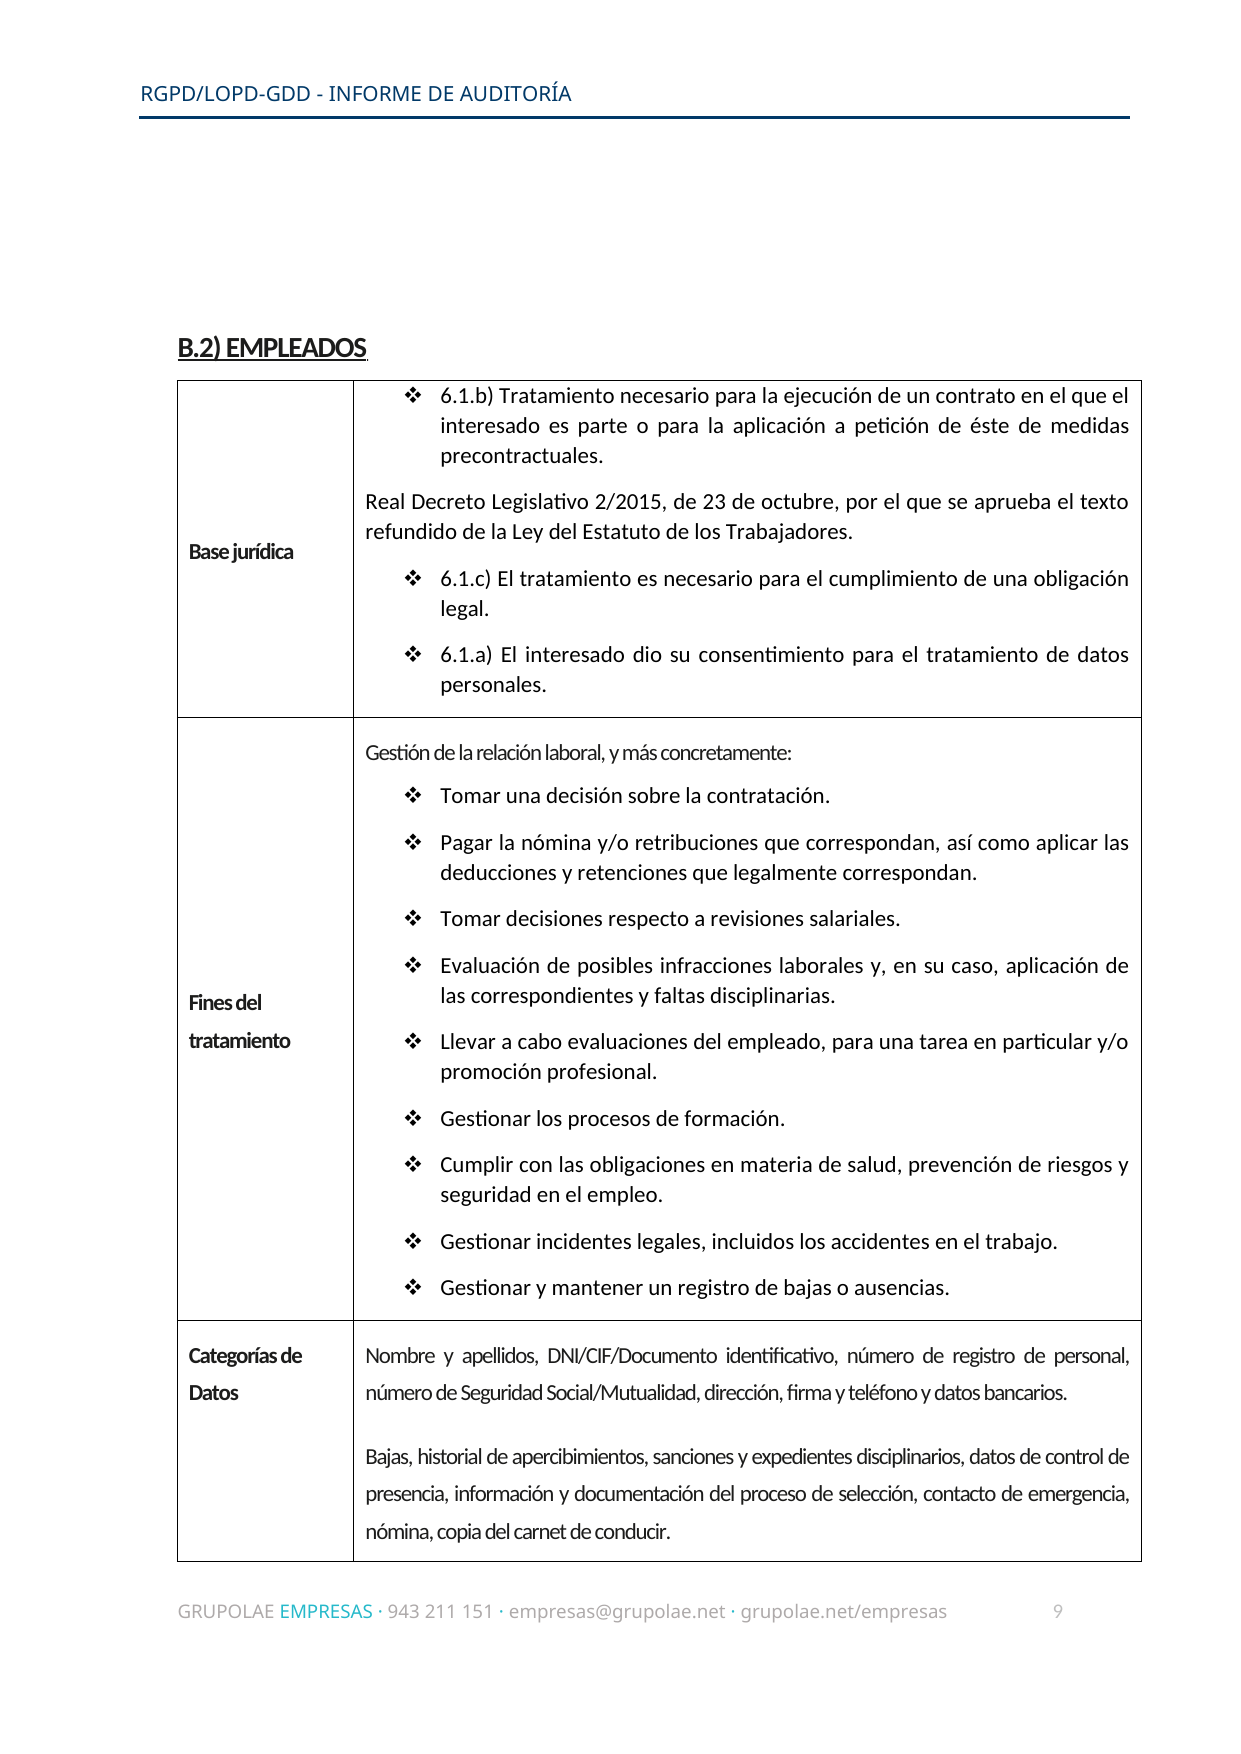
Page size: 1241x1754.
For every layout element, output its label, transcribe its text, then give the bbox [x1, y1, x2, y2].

table_header Base jurídica [178, 381, 353, 717]
table_cell Nombre y apellidos, DNI/CIF/Documento identificativo, número de registro de personal, número de Seguridad Social/Mutualidad, dirección, firma y teléfono y datos bancarios. Bajas, historial de apercibimientos, sanciones y expedientes disciplinarios, datos de control de presencia, información y documentación del proceso de selección, contacto de emergencia, nómina, copia del carnet de conducir. [354, 1321, 1141, 1561]
table_cell Gestión de la relación laboral, y más concretamente: Tomar una decisión sobre la contratación. Pagar la nómina y/o retribuciones que correspondan, así como aplicar las deducciones y retenciones que legalmente correspondan. Tomar decisiones respecto a revisiones salariales. Evaluación de posibles infracciones laborales y, en su caso, aplicación de las correspondientes y faltas disciplinarias. Llevar a cabo evaluaciones del empleado, para una tarea en particular y/o promoción profesional. Gestionar los procesos de formación. Cumplir con las obligaciones en materia de salud, prevención de riesgos y seguridad en el empleo. Gestionar incidentes legales, incluidos los accidentes en el trabajo. Gestionar y mantener un registro de bajas o ausencias. [354, 718, 1141, 1320]
text B.2) EMPLEADOS [177, 327, 1063, 364]
table_cell Categorías de Datos [178, 1321, 353, 1561]
table_cell Fines del tratamiento [178, 718, 353, 1320]
table_header 6.1.b) Tratamiento necesario para la ejecución de un contrato en el que el interesado es parte o para la aplicación a petición de éste de medidas precontractuales. Real Decreto Legislativo 2/2015, de 23 de octubre, por el que se aprueba el texto refundido de la Ley del Estatuto de los Trabajadores. 6.1.c) El tratamiento es necesario para el cumplimiento de una obligación legal. 6.1.a) El interesado dio su consentimiento para el tratamiento de datos personales. [354, 381, 1141, 717]
